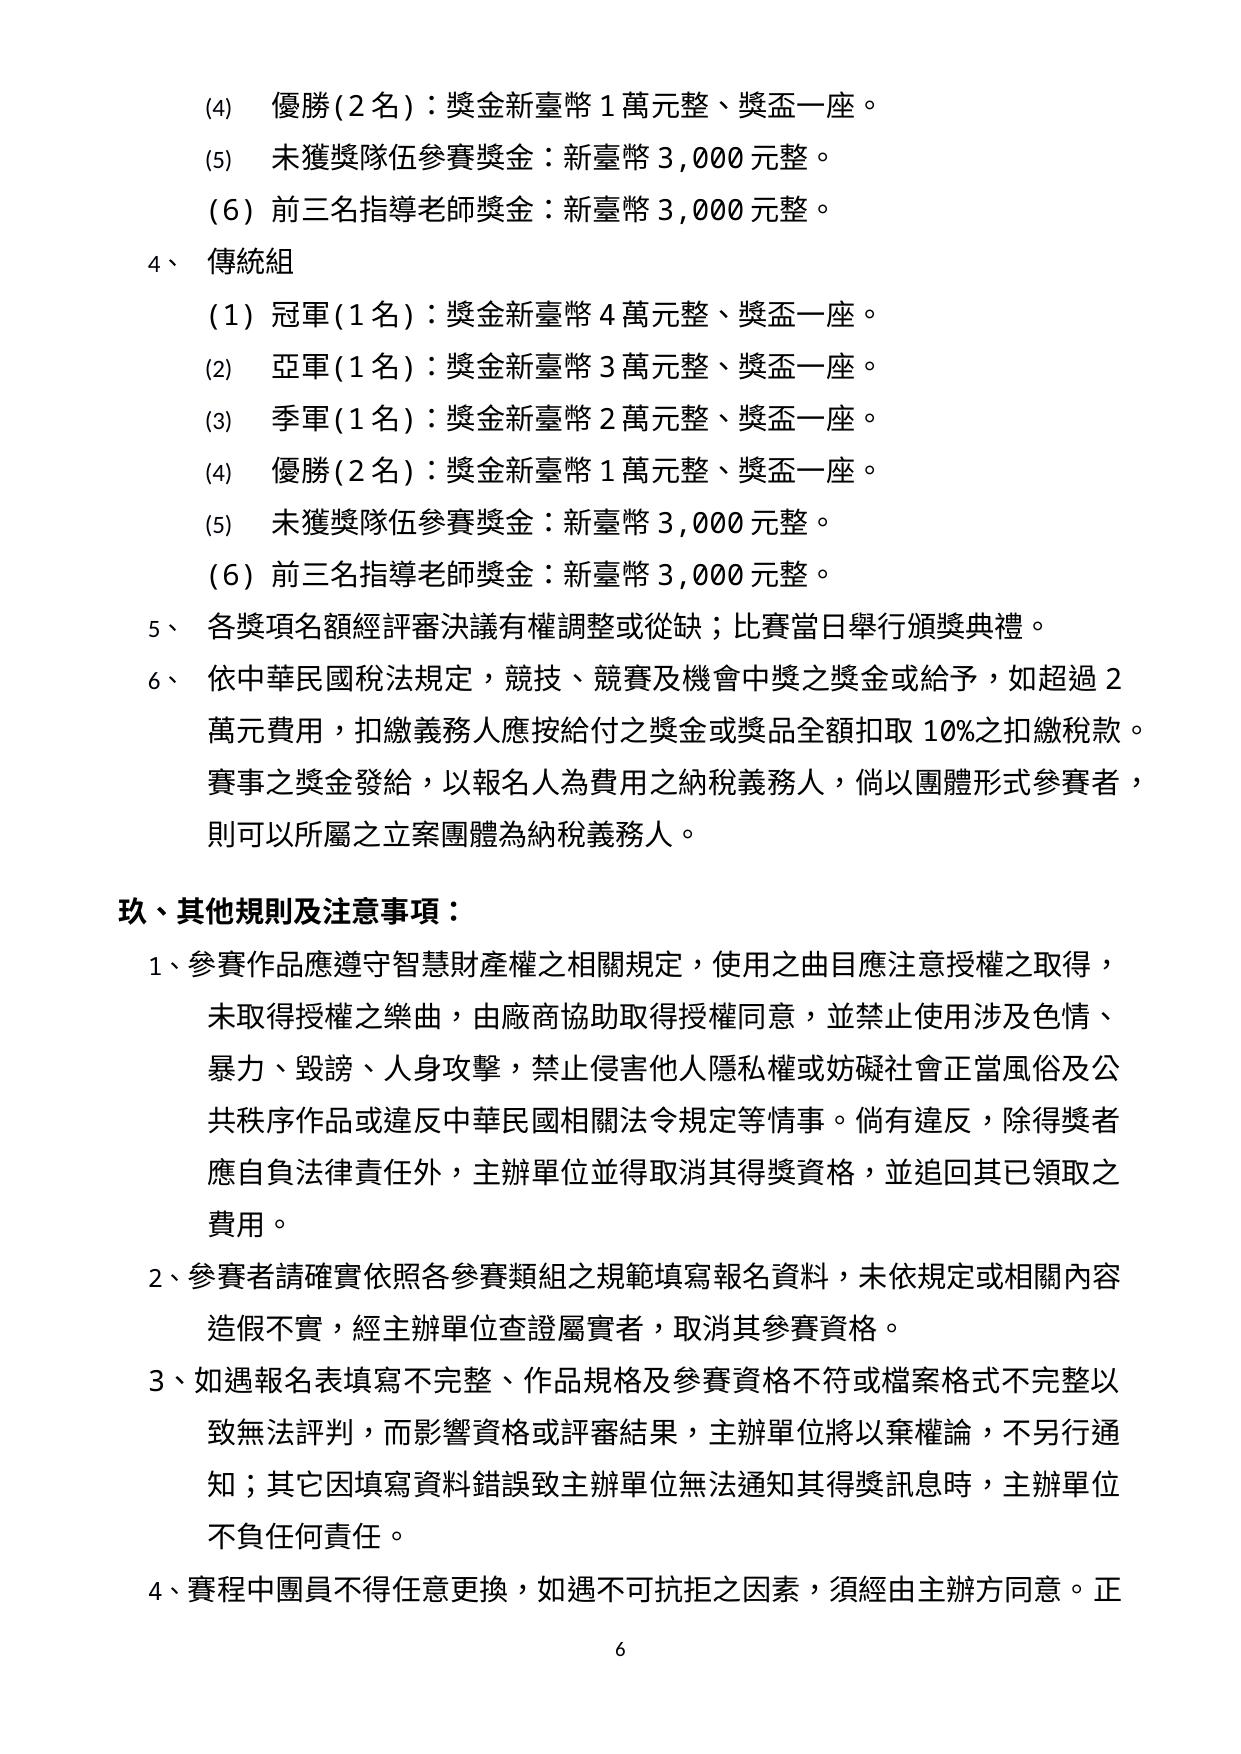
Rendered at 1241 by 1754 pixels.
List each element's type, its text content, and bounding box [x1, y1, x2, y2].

list 其他規則及注意事項： [118, 881, 1122, 933]
list 各獎項名額經評審決議有權調整或從缺；比賽當日舉行頒獎典禮。 [148, 596, 1122, 648]
list 參賽者請確實依照各參賽類組之規範填寫報名資料，未依規定或相關內容造假不實，經主辦單位查證屬實者，取消其參賽資格。 [148, 1246, 1122, 1350]
list 優勝(2名)：獎金新臺幣1萬元整、獎盃一座。 [204, 75, 1122, 127]
list 優勝(2名)：獎金新臺幣1萬元整、獎盃一座。 [204, 439, 1122, 492]
list 前三名指導老師獎金：新臺幣3,000元整。 [204, 544, 1122, 596]
list 參賽作品應遵守智慧財產權之相關規定，使用之曲目應注意授權之取得，未取得授權之樂曲，由廠商協助取得授權同意，並禁止使用涉及色情、暴力、毀謗、人身攻擊，禁止侵害他人隱私權或妨礙社會正當風俗及公共秩序作品或違反中華民國相關法令規定等情事。倘有違反，除得獎者應自負法律責任外，主辦單位並得取消其得獎資格，並追回其已領取之費用。 [148, 933, 1122, 1246]
list 季軍(1名)：獎金新臺幣2萬元整、獎盃一座。 [204, 387, 1122, 439]
list 冠軍(1名)：獎金新臺幣4萬元整、獎盃一座。 [204, 283, 1122, 335]
list 傳統組 [148, 231, 1122, 283]
list 未獲獎隊伍參賽獎金：新臺幣3,000元整。 [204, 127, 1122, 179]
list 前三名指導老師獎金：新臺幣3,000元整。 [204, 179, 1122, 231]
list 賽程中團員不得任意更換，如遇不可抗拒之因素，須經由主辦方同意。正 [148, 1558, 1122, 1610]
list 亞軍(1名)：獎金新臺幣3萬元整、獎盃一座。 [204, 335, 1122, 387]
list 未獲獎隊伍參賽獎金：新臺幣3,000元整。 [204, 492, 1122, 544]
list 如遇報名表填寫不完整、作品規格及參賽資格不符或檔案格式不完整以致無法評判，而影響資格或評審結果，主辦單位將以棄權論，不另行通知；其它因填寫資料錯誤致主辦單位無法通知其得獎訊息時，主辦單位不負任何責任。 [148, 1350, 1122, 1558]
list 依中華民國稅法規定，競技、競賽及機會中獎之獎金或給予，如超過2萬元費用，扣繳義務人應按給付之獎金或獎品全額扣取10%之扣繳稅款。賽事之獎金發給，以報名人為費用之納稅義務人，倘以團體形式參賽者，則可以所屬之立案團體為納稅義務人。 [148, 648, 1122, 856]
